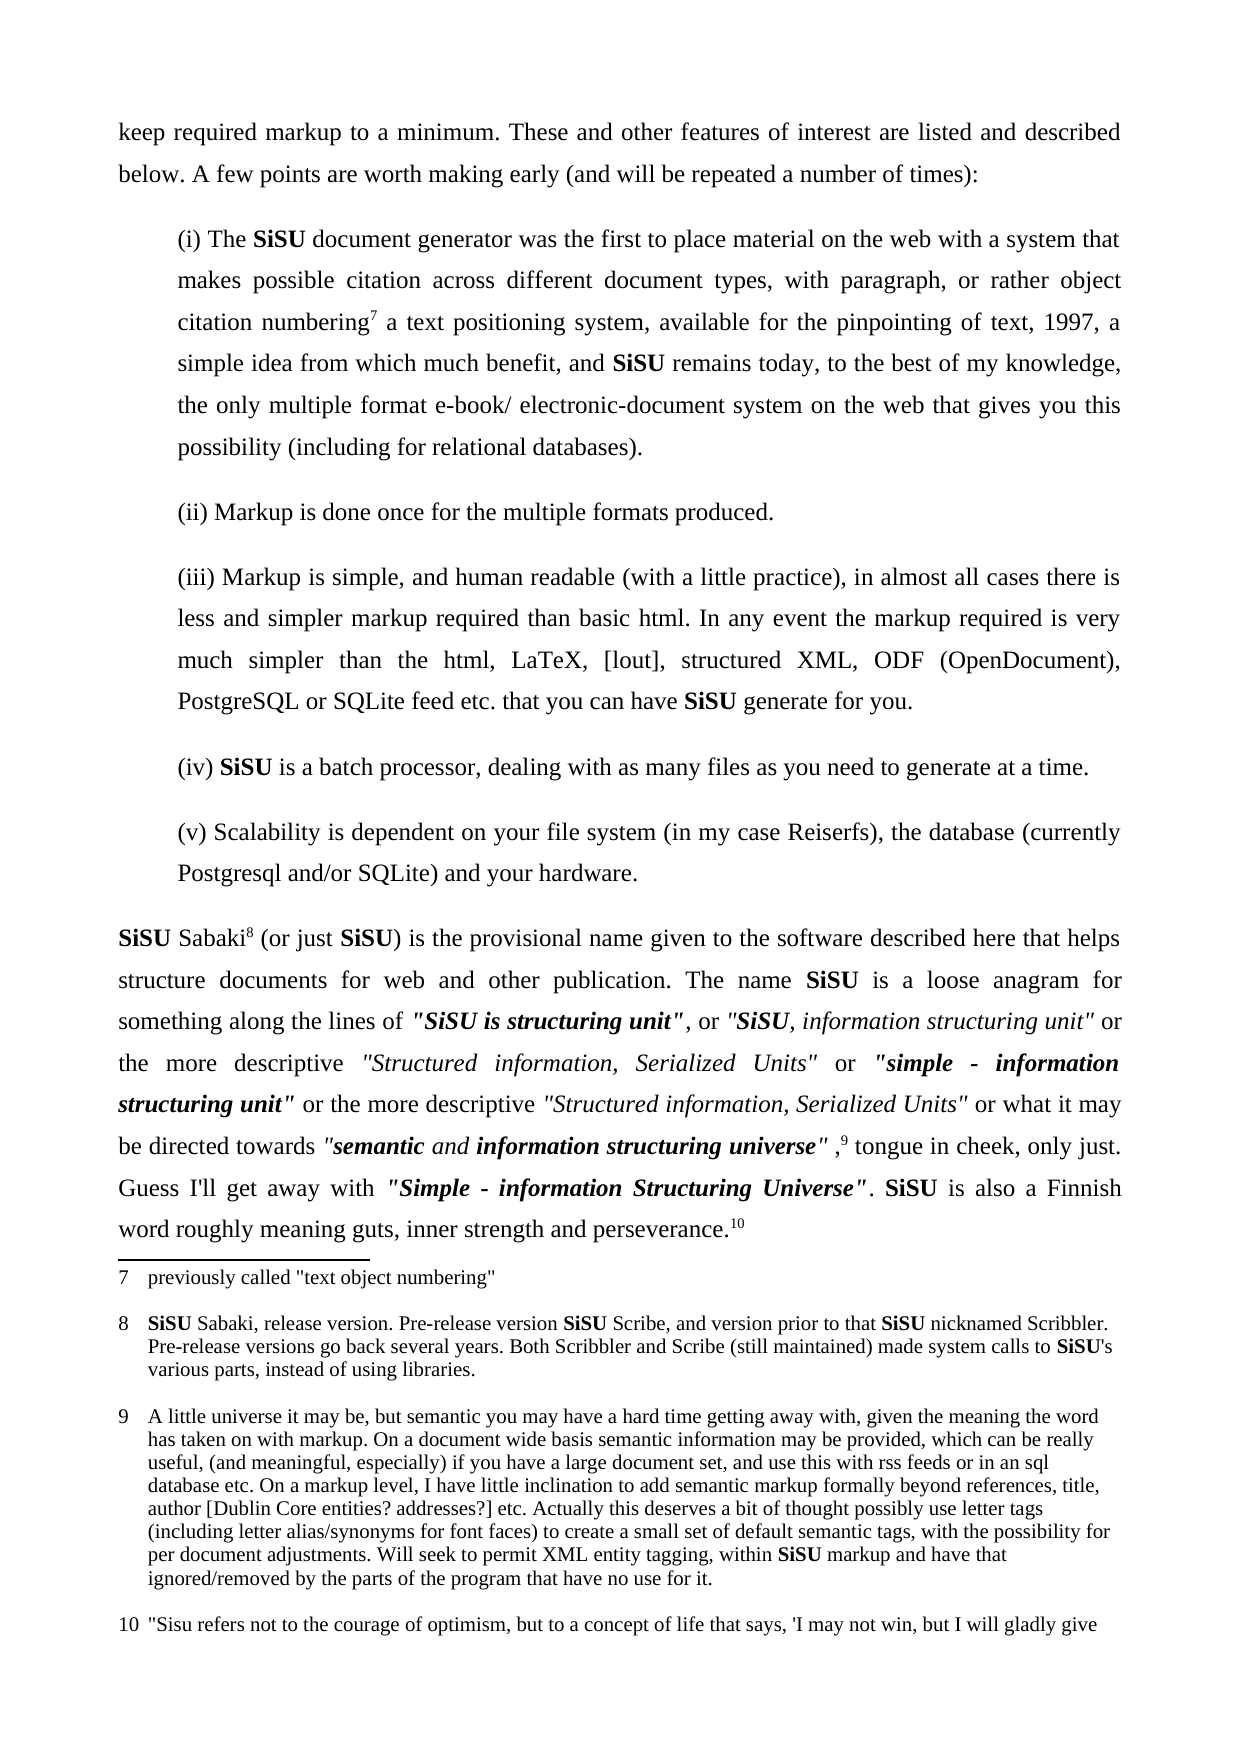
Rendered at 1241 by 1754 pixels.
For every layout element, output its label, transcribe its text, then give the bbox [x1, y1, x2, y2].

text (ii) Markup is done once for the multiple formats produced. [177, 498, 1122, 525]
text keep required markup to a minimum. These and other features of interest are listed and described below. A few points are worth making early (and will be repeated a number of times): [118, 118, 1122, 187]
text SiSU Sabaki, release version. Pre-release version SiSU Scribe, and version prior to that SiSU nicknamed Scribbler. Pre-release versions go back several years. Both Scribbler and Scribe (still maintained) made system calls to SiSU's various parts, instead of using libraries. [118, 1312, 1122, 1381]
text "Sisu refers not to the courage of optimism, but to a concept of life that says, 'I may not win, but I will gladly give [118, 1613, 1122, 1636]
text previously called "text object numbering" [118, 1266, 1122, 1289]
text (v) Scalability is dependent on your file system (in my case Reiserfs), the database (currently Postgresql and/or SQLite) and your hardware. [177, 818, 1122, 887]
text A little universe it may be, but semantic you may have a hard time getting away with, given the meaning the word has taken on with markup. On a document wide basis semantic information may be provided, which can be really useful, (and meaningful, especially) if you have a large document set, and use this with rss feeds or in an sql database etc. On a markup level, I have little inclination to add semantic markup formally beyond references, title, author [Dublin Core entities? addresses?] etc. Actually this deserves a bit of thought possibly use letter tags (including letter alias/synonyms for font faces) to create a small set of default semantic tags, with the possibility for per document adjustments. Will seek to permit XML entity tagging, within SiSU markup and have that ignored/removed by the parts of the program that have no use for it. [118, 1404, 1122, 1589]
text SiSU Sabaki (or just SiSU) is the provisional name given to the software described here that helps structure documents for web and other publication. The name SiSU is a loose anagram for something along the lines of "SiSU is structuring unit", or "SiSU, information structuring unit" or the more descriptive "Structured information, Serialized Units" or "simple - information structuring unit" or the more descriptive "Structured information, Serialized Units" or what it may be directed towards "semantic and information structuring universe" , tongue in cheek, only just. Guess I'll get away with "Simple - information Structuring Universe". SiSU is also a Finnish word roughly meaning guts, inner strength and perseverance. [118, 924, 1122, 1243]
text (iii) Markup is simple, and human readable (with a little practice), in almost all cases there is less and simpler markup required than basic html. In any event the markup required is very much simpler than the html, LaTeX, [lout], structured XML, ODF (OpenDocument), PostgreSQL or SQLite feed etc. that you can have SiSU generate for you. [177, 563, 1122, 715]
text (iv) SiSU is a batch processor, dealing with as many files as you need to generate at a time. [177, 753, 1122, 780]
text (i) The SiSU document generator was the first to place material on the web with a system that makes possible citation across different document types, with paragraph, or rather object citation numbering a text positioning system, available for the pinpointing of text, 1997, a simple idea from which much benefit, and SiSU remains today, to the best of my knowledge, the only multiple format e-book/ electronic-document system on the web that gives you this possibility (including for relational databases). [177, 225, 1122, 460]
